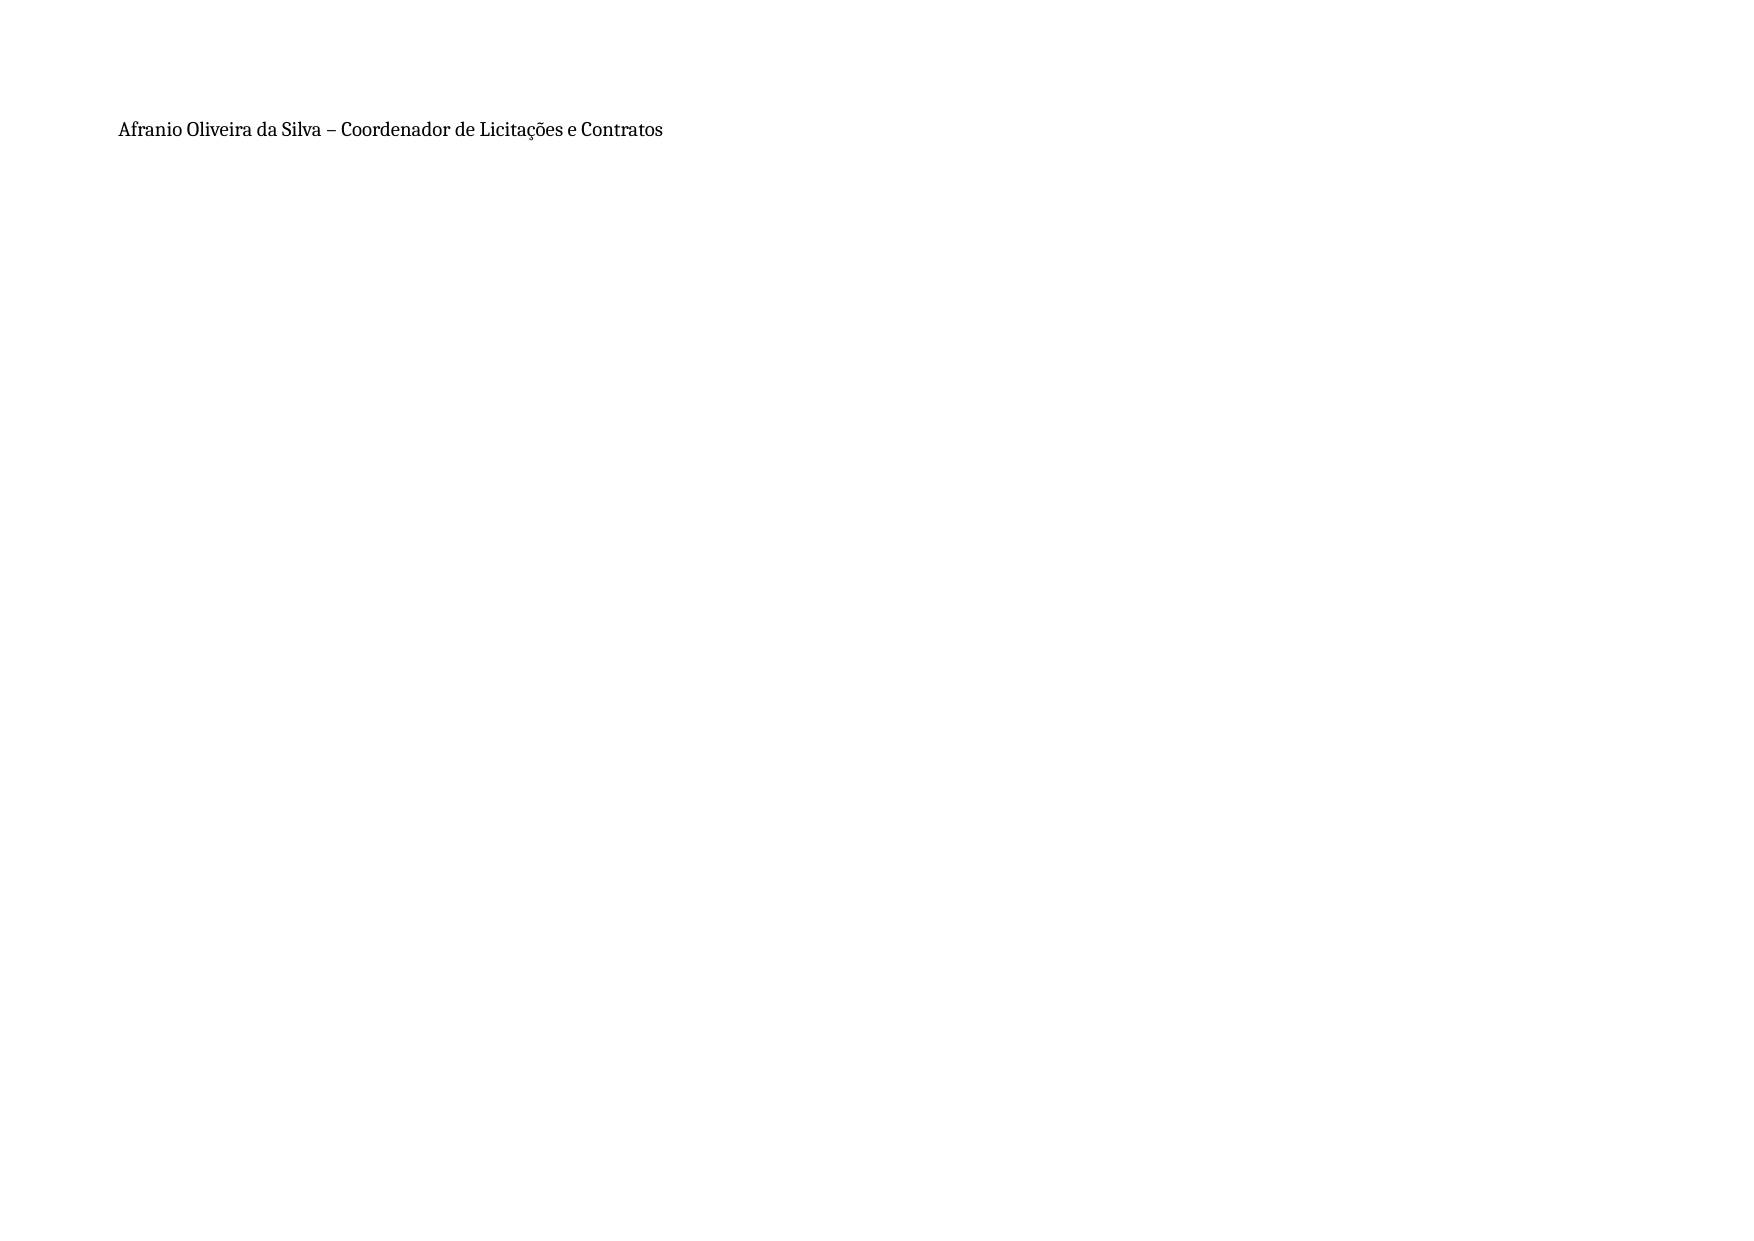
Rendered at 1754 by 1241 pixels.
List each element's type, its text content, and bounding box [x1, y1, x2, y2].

text Afranio Oliveira da Silva – Coordenador de Licitações e Contratos [118, 118, 1636, 142]
